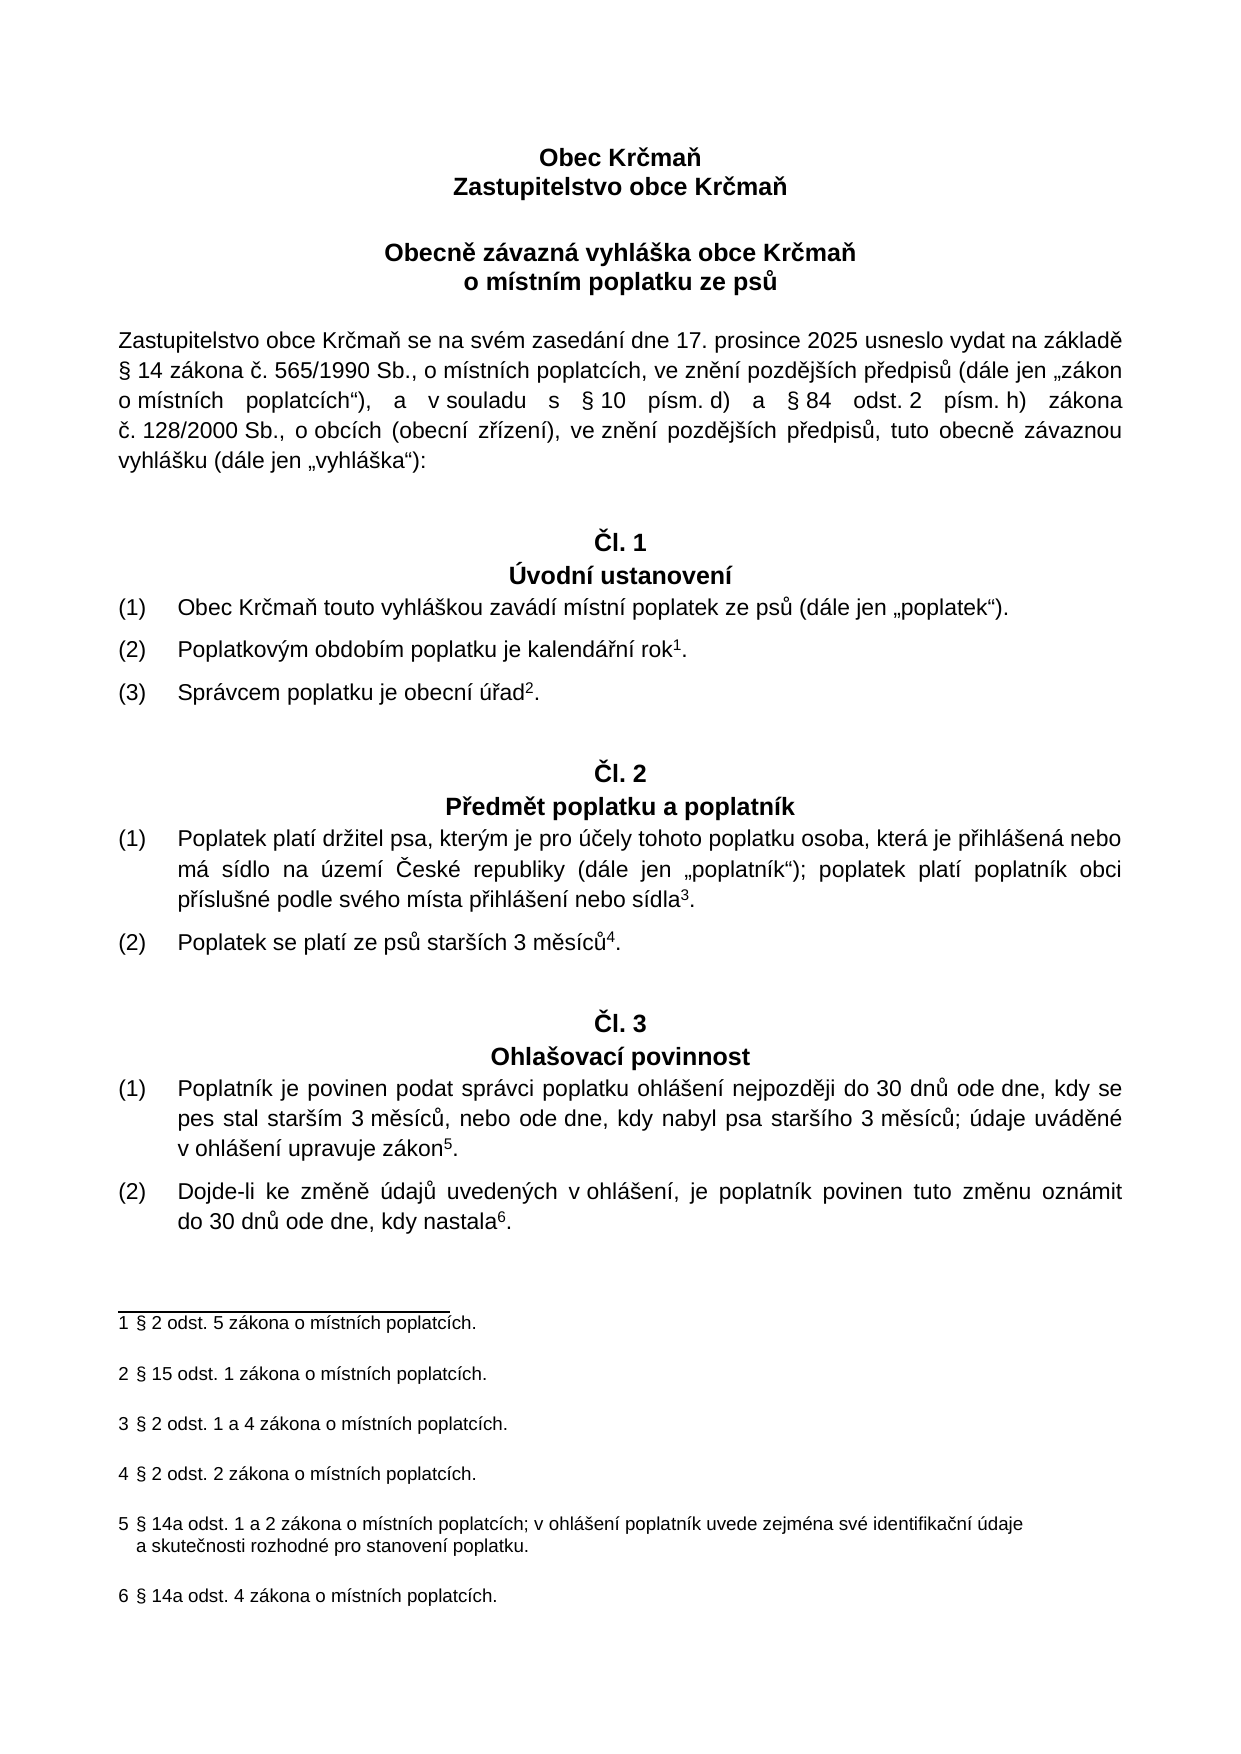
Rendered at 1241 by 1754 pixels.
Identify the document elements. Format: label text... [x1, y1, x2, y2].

list Správcem poplatku je obecní úřad. [118, 679, 1122, 706]
list Poplatník je povinen podat správci poplatku ohlášení nejpozději do 30 dnů ode dne, kdy se pes stal starším 3 měsíců, nebo ode dne, kdy nabyl psa staršího 3 měsíců; údaje uváděné v ohlášení upravuje zákon. [118, 1075, 1122, 1162]
list § 2 odst. 5 zákona o místních poplatcích. [118, 1312, 1122, 1333]
text Obec Krčmaň Zastupitelstvo obce Krčmaň [118, 143, 1122, 201]
list Poplatek se platí ze psů starších 3 měsíců. [118, 928, 1122, 955]
list § 2 odst. 1 a 4 zákona o místních poplatcích. [118, 1413, 1122, 1434]
list Dojde-li ke změně údajů uvedených v ohlášení, je poplatník povinen tuto změnu oznámit do 30 dnů ode dne, kdy nastala. [118, 1178, 1122, 1234]
list Poplatek platí držitel psa, kterým je pro účely tohoto poplatku osoba, která je přihlášená nebo má sídlo na území České republiky (dále jen „poplatník“); poplatek platí poplatník obci příslušné podle svého místa přihlášení nebo sídla. [118, 825, 1122, 912]
list Poplatkovým obdobím poplatku je kalendářní rok. [118, 636, 1122, 663]
text Zastupitelstvo obce Krčmaň se na svém zasedání dne 17. prosince 2025 usneslo vydat na základě § 14 zákona č. 565/1990 Sb., o místních poplatcích, ve znění pozdějších předpisů (dále jen „zákon o místních poplatcích“), a v souladu s § 10 písm. d) a § 84 odst. 2 písm. h) zákona č. 128/2000 Sb., o obcích (obecní zřízení), ve znění pozdějších předpisů, tuto obecně závaznou vyhlášku (dále jen „vyhláška“): [118, 327, 1122, 474]
subtitle Čl. 1 Úvodní ustanovení [118, 528, 1122, 589]
list § 14a odst. 4 zákona o místních poplatcích. [118, 1585, 1122, 1607]
subtitle Obecně závazná vyhláška obce Krčmaň o místním poplatku ze psů [118, 238, 1122, 295]
subtitle Čl. 3 Ohlašovací povinnost [118, 1009, 1122, 1071]
list Obec Krčmaň touto vyhláškou zavádí místní poplatek ze psů (dále jen „poplatek“). [118, 594, 1122, 620]
list § 2 odst. 2 zákona o místních poplatcích. [118, 1463, 1122, 1484]
subtitle Čl. 2 Předmět poplatku a poplatník [118, 759, 1122, 821]
list § 14a odst. 1 a 2 zákona o místních poplatcích; v ohlášení poplatník uvede zejména své identifikační údaje a skutečnosti rozhodné pro stanovení poplatku. [118, 1513, 1122, 1556]
list § 15 odst. 1 zákona o místních poplatcích. [118, 1362, 1122, 1384]
